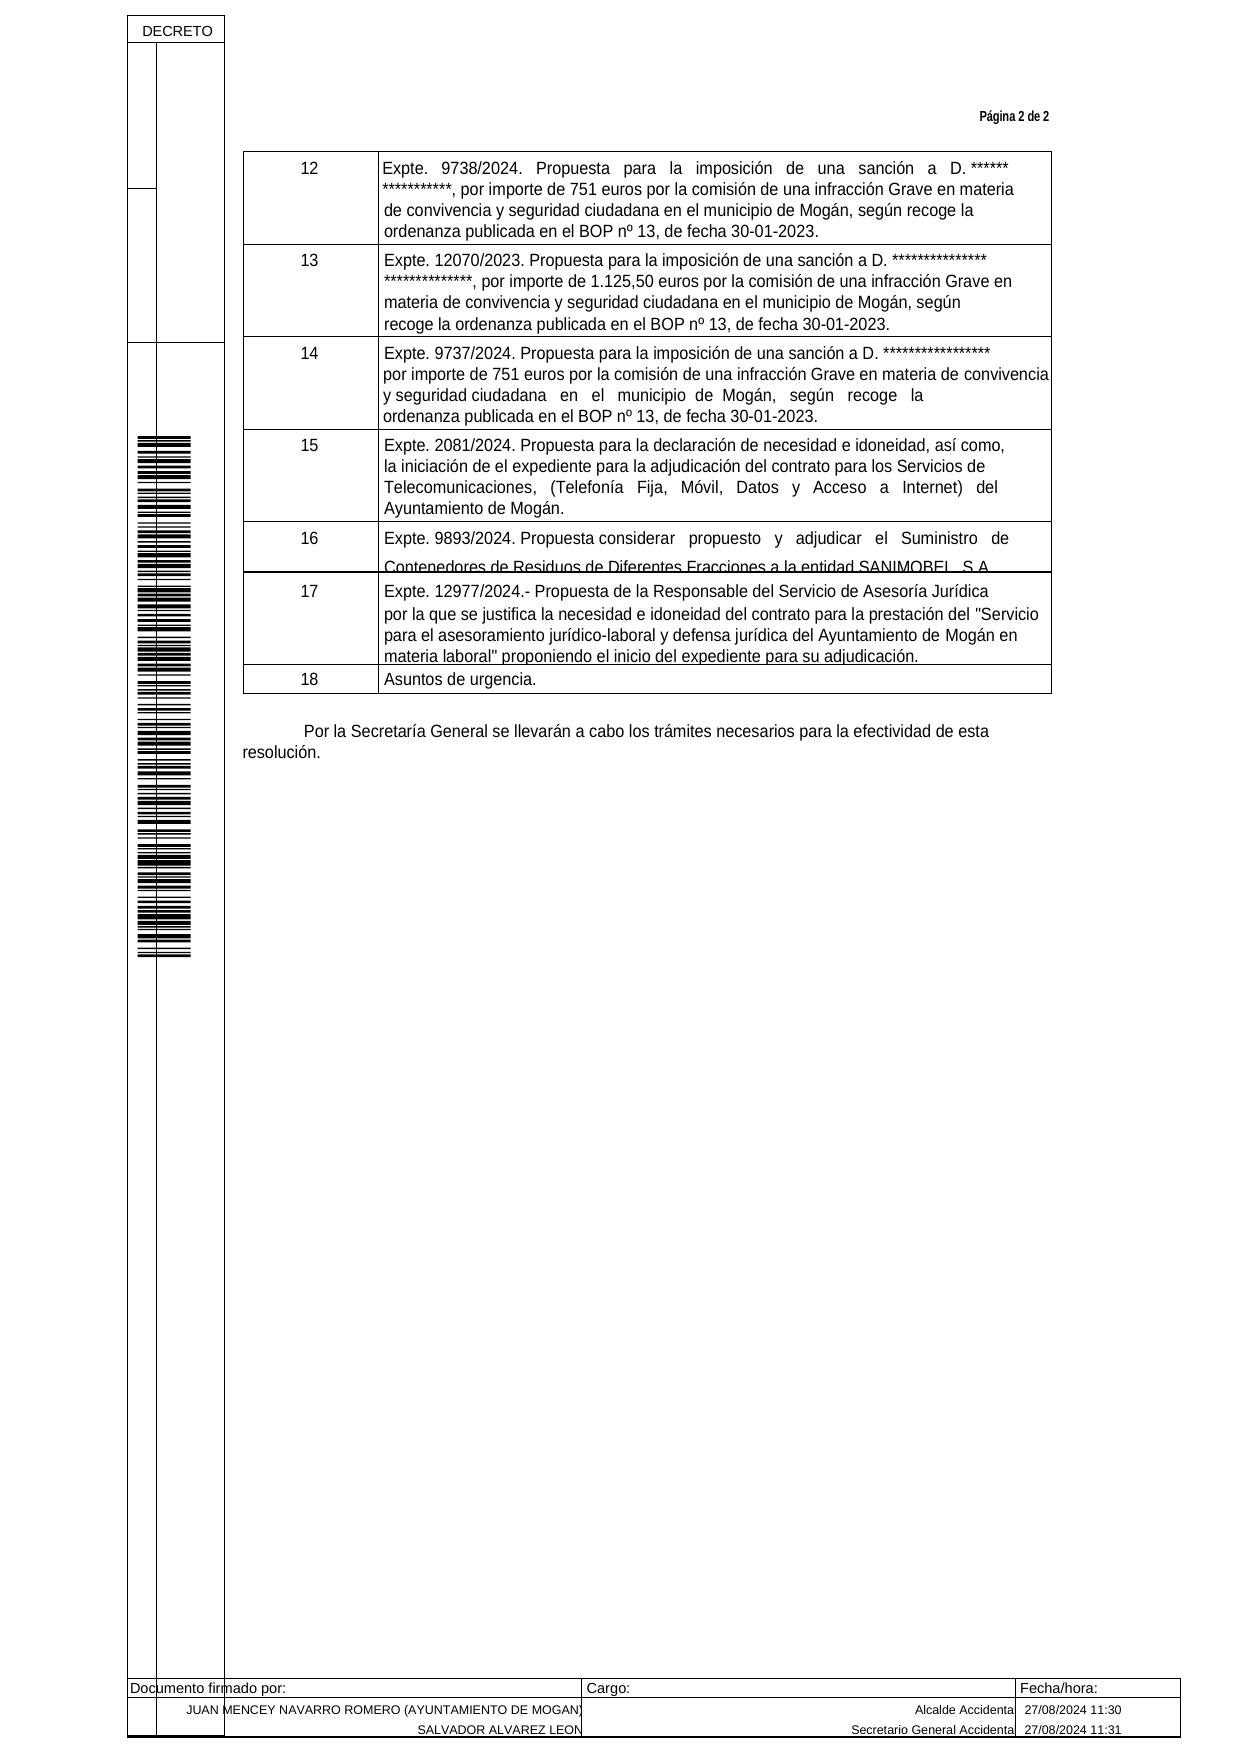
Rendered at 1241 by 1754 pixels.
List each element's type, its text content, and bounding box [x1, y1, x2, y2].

table_header Documento firmado por: [128, 1679, 581, 1697]
table_cell Expte. 9893/2024. Propuesta considerar propuesto y adjudicar el Suministro de Contenedores de Residuos de Diferentes Fracciones a la entidad SANIMOBEL, S.A. [379, 522, 1051, 571]
table_header Expte. 9738/2024. Propuesta para la imposición de una sanción a D. ****** ***********, por importe de 751 euros por la comisión de una infracción Grave en materia de convivencia y seguridad ciudadana en el municipio de Mogán, según recoge la ordenanza publicada en el BOP nº 13, de fecha 30-01-2023. [379, 152, 1051, 244]
table_cell [157, 43, 224, 342]
text Página 2 de 2 [979, 108, 1188, 124]
table_cell Asuntos de urgencia. [379, 665, 1051, 693]
table_cell [128, 189, 156, 342]
table_cell Expte. 2081/2024. Propuesta para la declaración de necesidad e idoneidad, así como, la iniciación de el expediente para la adjudicación del contrato para los Servicios de Telecomunicaciones, (Telefonía Fija, Móvil, Datos y Acceso a Internet) del Ayuntamiento de Mogán. [379, 430, 1051, 521]
table_cell 18 [244, 665, 378, 693]
table_cell 13 [244, 245, 378, 336]
table_cell 16 [244, 522, 378, 571]
table_header Fecha/hora: [1016, 1679, 1180, 1697]
table_cell 27/08/2024 11:30 27/08/2024 11:31 [1016, 1698, 1180, 1736]
table_cell Alcalde Accidental Secretario General Accidental [582, 1698, 1015, 1736]
table_cell [157, 343, 224, 1678]
table_cell Expte. 12977/2024.- Propuesta de la Responsable del Servicio de Asesoría Jurídica por la que se justifica la necesidad e idoneidad del contrato para la prestación del "Servicio para el asesoramiento jurídico-laboral y defensa jurídica del Ayuntamiento de Mogán en materia laboral" proponiendo el inicio del expediente para su adjudicación. [379, 573, 1051, 664]
table_cell Expte. 9737/2024. Propuesta para la imposición de una sanción a D. ***************** por importe de 751 euros por la comisión de una infracción Grave en materia de convivencia y seguridad ciudadana en el municipio de Mogán, según recoge la ordenanza publicada en el BOP nº 13, de fecha 30-01-2023. [379, 337, 1051, 429]
text Por la Secretaría General se llevarán a cabo los trámites necesarios para la efectividad de esta resolución. [242, 721, 1032, 763]
table_cell [128, 43, 156, 187]
table_cell [128, 343, 156, 1678]
table_cell Expte. 12070/2023. Propuesta para la imposición de una sanción a D. *************** **************, por importe de 1.125,50 euros por la comisión de una infracción Grave en materia de convivencia y seguridad ciudadana en el municipio de Mogán, según recoge la ordenanza publicada en el BOP nº 13, de fecha 30-01-2023. [379, 245, 1051, 336]
table_cell 15 [244, 430, 378, 521]
table_cell 14 [244, 337, 378, 429]
table_header 12 [244, 152, 378, 244]
table_cell 17 [244, 573, 378, 664]
table_cell JUAN MENCEY NAVARRO ROMERO (AYUNTAMIENTO DE MOGAN) SALVADOR ALVAREZ LEON [128, 1698, 581, 1736]
table_header Cargo: [582, 1679, 1015, 1697]
table_header DECRETO [128, 16, 224, 42]
